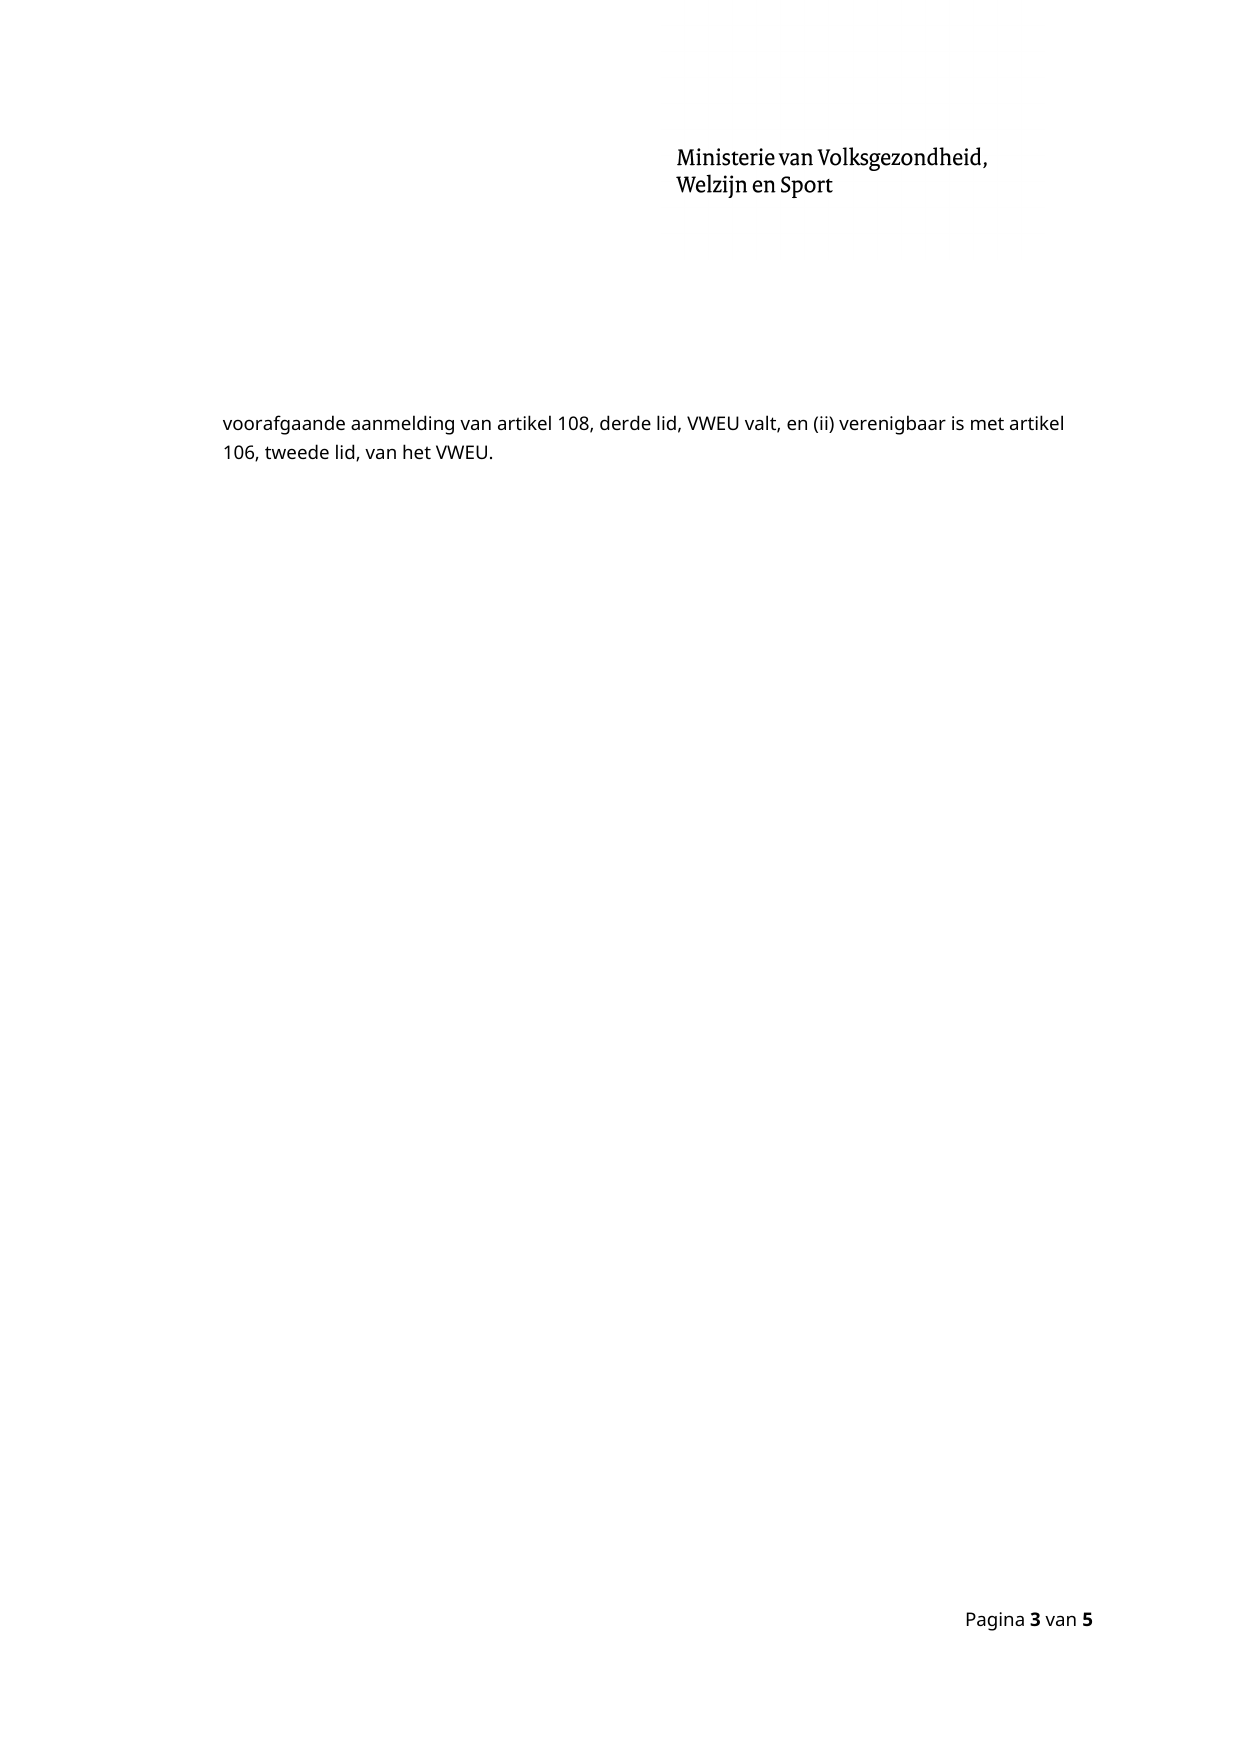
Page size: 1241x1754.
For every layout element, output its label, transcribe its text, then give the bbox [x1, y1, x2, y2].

list voorafgaande aanmelding van artikel 108, derde lid, VWEU valt, en (ii) verenigbaar is met artikel 106, tweede lid, van het VWEU. [185, 410, 1093, 465]
